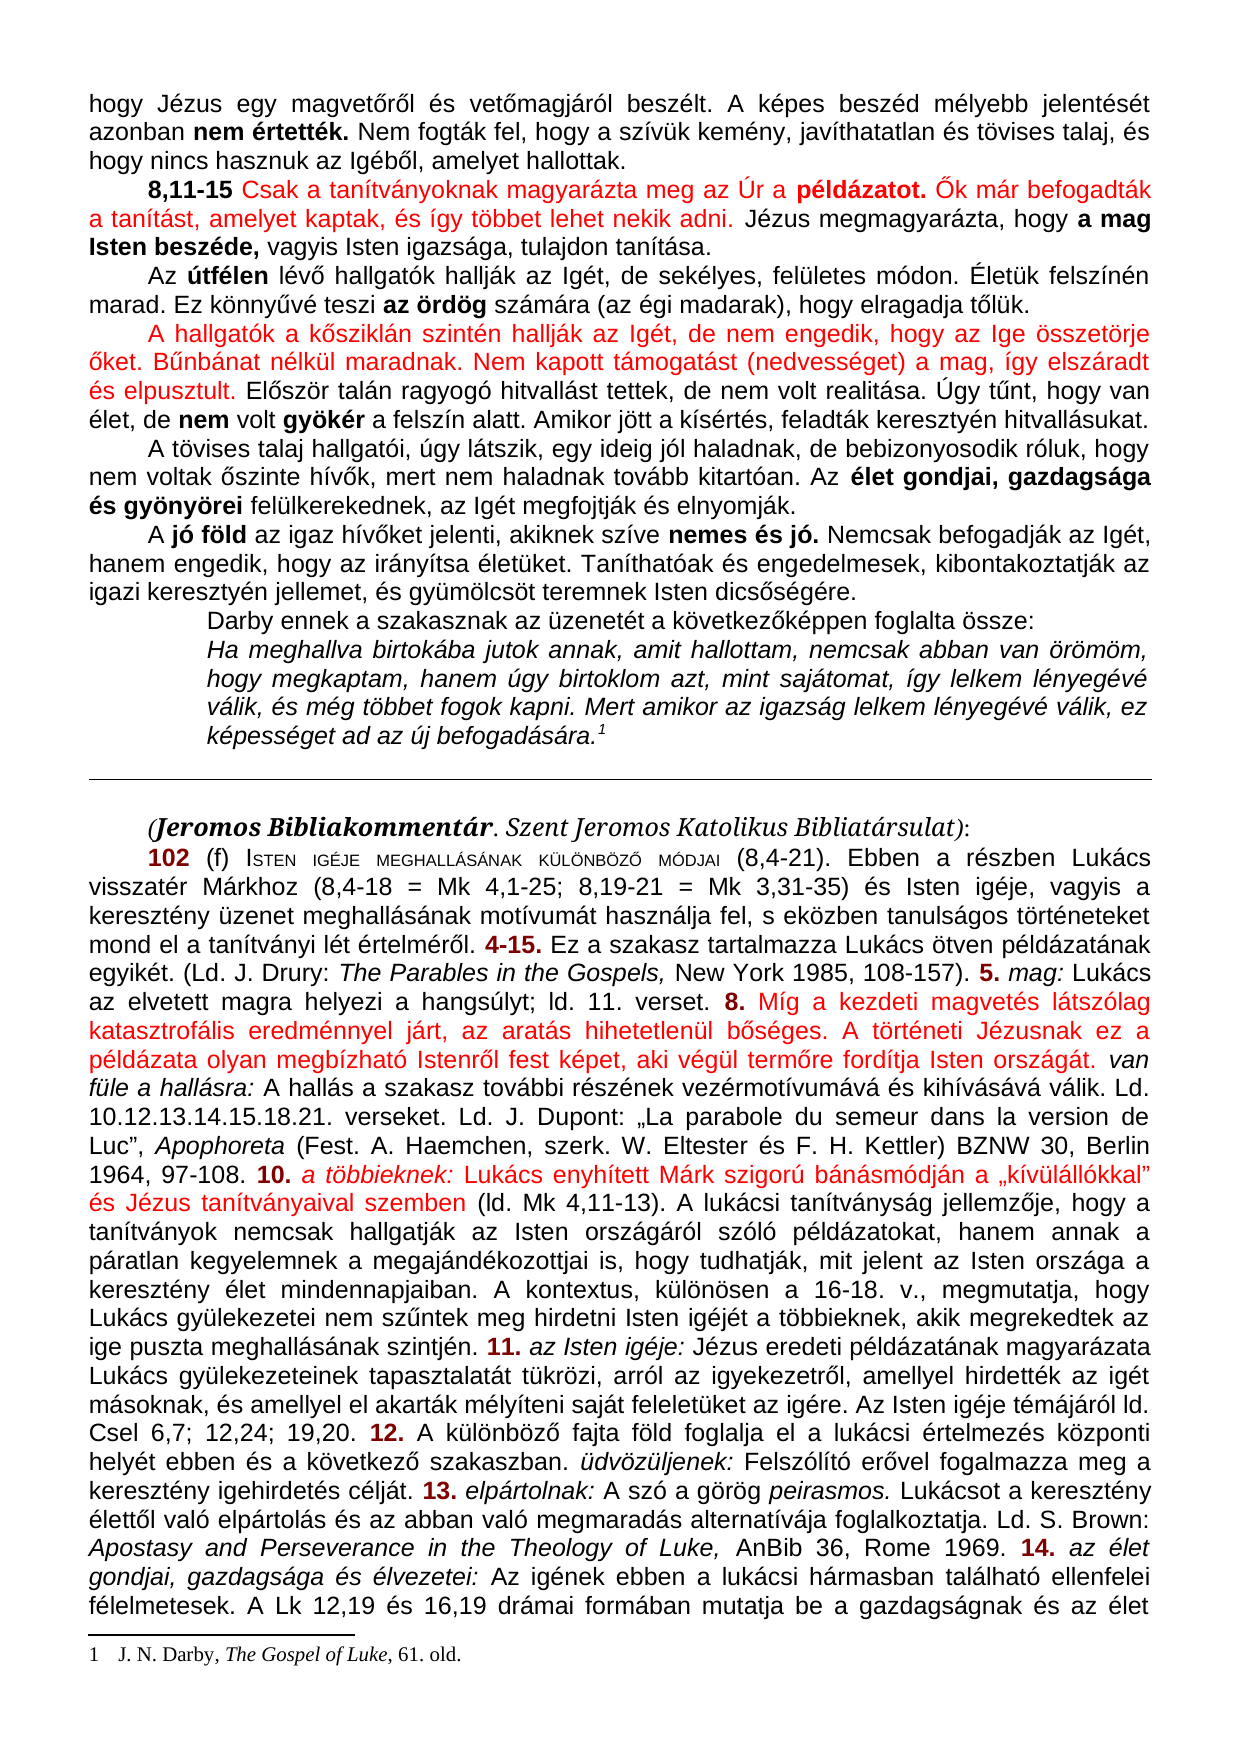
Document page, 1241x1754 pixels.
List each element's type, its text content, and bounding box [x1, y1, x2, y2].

text A hallgatók a kősziklán szintén hallják az Igét, de nem engedik, hogy az Ige összetörje őket. Bűnbánat nélkül maradnak. Nem kapott támogatást (nedvességet) a mag, így elszáradt és elpusztult. Először talán ragyogó hitvallást tettek, de nem volt realitása. Úgy tűnt, hogy van élet, de nem volt gyökér a felszín alatt. Amikor jött a kísértés, feladták keresztyén hitvallásukat. [88, 318, 1152, 433]
text (Jeromos Bibliakommentár. Szent Jeromos Katolikus Bibliatársulat): [88, 809, 1152, 843]
text 102 (f) Isten igéje meghallásának különböző módjai (8,4-21). Ebben a részben Lukács visszatér Márkhoz (8,4-18 = Mk 4,1-25; 8,19-21 = Mk 3,31-35) és Isten igéje, vagyis a keresztény üzenet meghallásának motívumát használja fel, s eközben tanulságos történeteket mond el a tanítványi lét értelméről. 4-15. Ez a szakasz tartalmazza Lukács ötven példázatának egyikét. (Ld. J. Drury: The Parables in the Gospels, New York 1985, 108-157). 5. mag: Lukács az elvetett magra helyezi a hangsúlyt; ld. 11. verset. 8. Míg a kezdeti magvetés látszólag katasztrofális eredménnyel járt, az aratás hihetetlenül bőséges. A történeti Jézusnak ez a példázata olyan megbízható Istenről fest képet, aki végül termőre fordítja Isten országát. van füle a hallásra: A hallás a szakasz további részének vezérmotívumává és kihívásává válik. Ld. 10.12.13.14.15.18.21. verseket. Ld. J. Dupont: „La parabole du semeur dans la version de Luc”, Apophoreta (Fest. A. Haemchen, szerk. W. Eltester és F. H. Kettler) BZNW 30, Berlin 1964, 97-108. 10. a többieknek: Lukács enyhített Márk szigorú bánásmódján a „kívülállókkal” és Jézus tanítványaival szemben (ld. Mk 4,11-13). A lukácsi tanítványság jellemzője, hogy a tanítványok nemcsak hallgatják az Isten országáról szóló példázatokat, hanem annak a páratlan kegyelemnek a megajándékozottjai is, hogy tudhatják, mit jelent az Isten országa a keresztény élet mindennapjaiban. A kontextus, különösen a 16-18. v., megmutatja, hogy Lukács gyülekezetei nem szűntek meg hirdetni Isten igéjét a többieknek, akik megrekedtek az ige puszta meghallásának szintjén. 11. az Isten igéje: Jézus eredeti példázatának magyarázata Lukács gyülekezeteinek tapasztalatát tükrözi, arról az igyekezetről, amellyel hirdették az igét másoknak, és amellyel el akarták mélyíteni saját feleletüket az igére. Az Isten igéje témájáról ld. Csel 6,7; 12,24; 19,20. 12. A különböző fajta föld foglalja el a lukácsi értelmezés központi helyét ebben és a következő szakaszban. üdvözüljenek: Felszólító erővel fogalmazza meg a keresztény igehirdetés célját. 13. elpártolnak: A szó a görög peirasmos. Lukácsot a keresztény élettől való elpártolás és az abban való megmaradás alternatívája foglalkoztatja. Ld. S. Brown: Apostasy and Perseverance in the Theology of Luke, AnBib 36, Rome 1969. 14. az élet gondjai, gazdagsága és élvezetei: Az igének ebben a lukácsi hármasban található ellenfelei félelmetesek. A Lk 12,19 és 16,19 drámai formában mutatja be a gazdagságnak és az élet [88, 843, 1152, 1620]
text Darby ennek a szakasznak az üzenetét a következőképpen foglalta össze: [207, 606, 1152, 635]
text J. N. Darby, The Gospel of Luke, 61. old. [88, 1641, 1152, 1665]
text Az útfélen lévő hallgatók hallják az Igét, de sekélyes, felületes módon. Életük felszínén marad. Ez könnyűvé teszi az ördög számára (az égi madarak), hogy elragadja tőlük. [88, 261, 1152, 318]
text A tövises talaj hallgatói, úgy látszik, egy ideig jól haladnak, de bebizonyosodik róluk, hogy nem voltak őszinte hívők, mert nem haladnak tovább kitartóan. Az élet gondjai, gazdagsága és gyönyörei felülkerekednek, az Igét megfojtják és elnyomják. [88, 433, 1152, 520]
text Ha meghallva birtokába jutok annak, amit hallottam, nemcsak abban van örömöm, hogy megkaptam, hanem úgy birtoklom azt, mint sajátomat, így lelkem lényegévé válik, és még többet fogok kapni. Mert amikor az igazság lelkem lényegévé válik, ez képességet ad az új befogadására. [207, 635, 1152, 750]
text A jó föld az igaz hívőket jelenti, akiknek szíve nemes és jó. Nemcsak befogadják az Igét, hanem engedik, hogy az irányítsa életüket. Taníthatóak és engedelmesek, kibontakoztatják az igazi keresztyén jellemet, és gyümölcsöt teremnek Isten dicsőségére. [88, 520, 1152, 606]
text hogy Jézus egy magvetőről és vetőmagjáról beszélt. A képes beszéd mélyebb jelentését azonban nem értették. Nem fogták fel, hogy a szívük kemény, javíthatatlan és tövises talaj, és hogy nincs hasznuk az Igéből, amelyet hallottak. [88, 88, 1152, 175]
text 8,11-15 Csak a tanítványoknak magyarázta meg az Úr a példázatot. Ők már befogadták a tanítást, amelyet kaptak, és így többet lehet nekik adni. Jézus megmagyarázta, hogy a mag Isten beszéde, vagyis Isten igazsága, tulajdon tanítása. [88, 175, 1152, 261]
